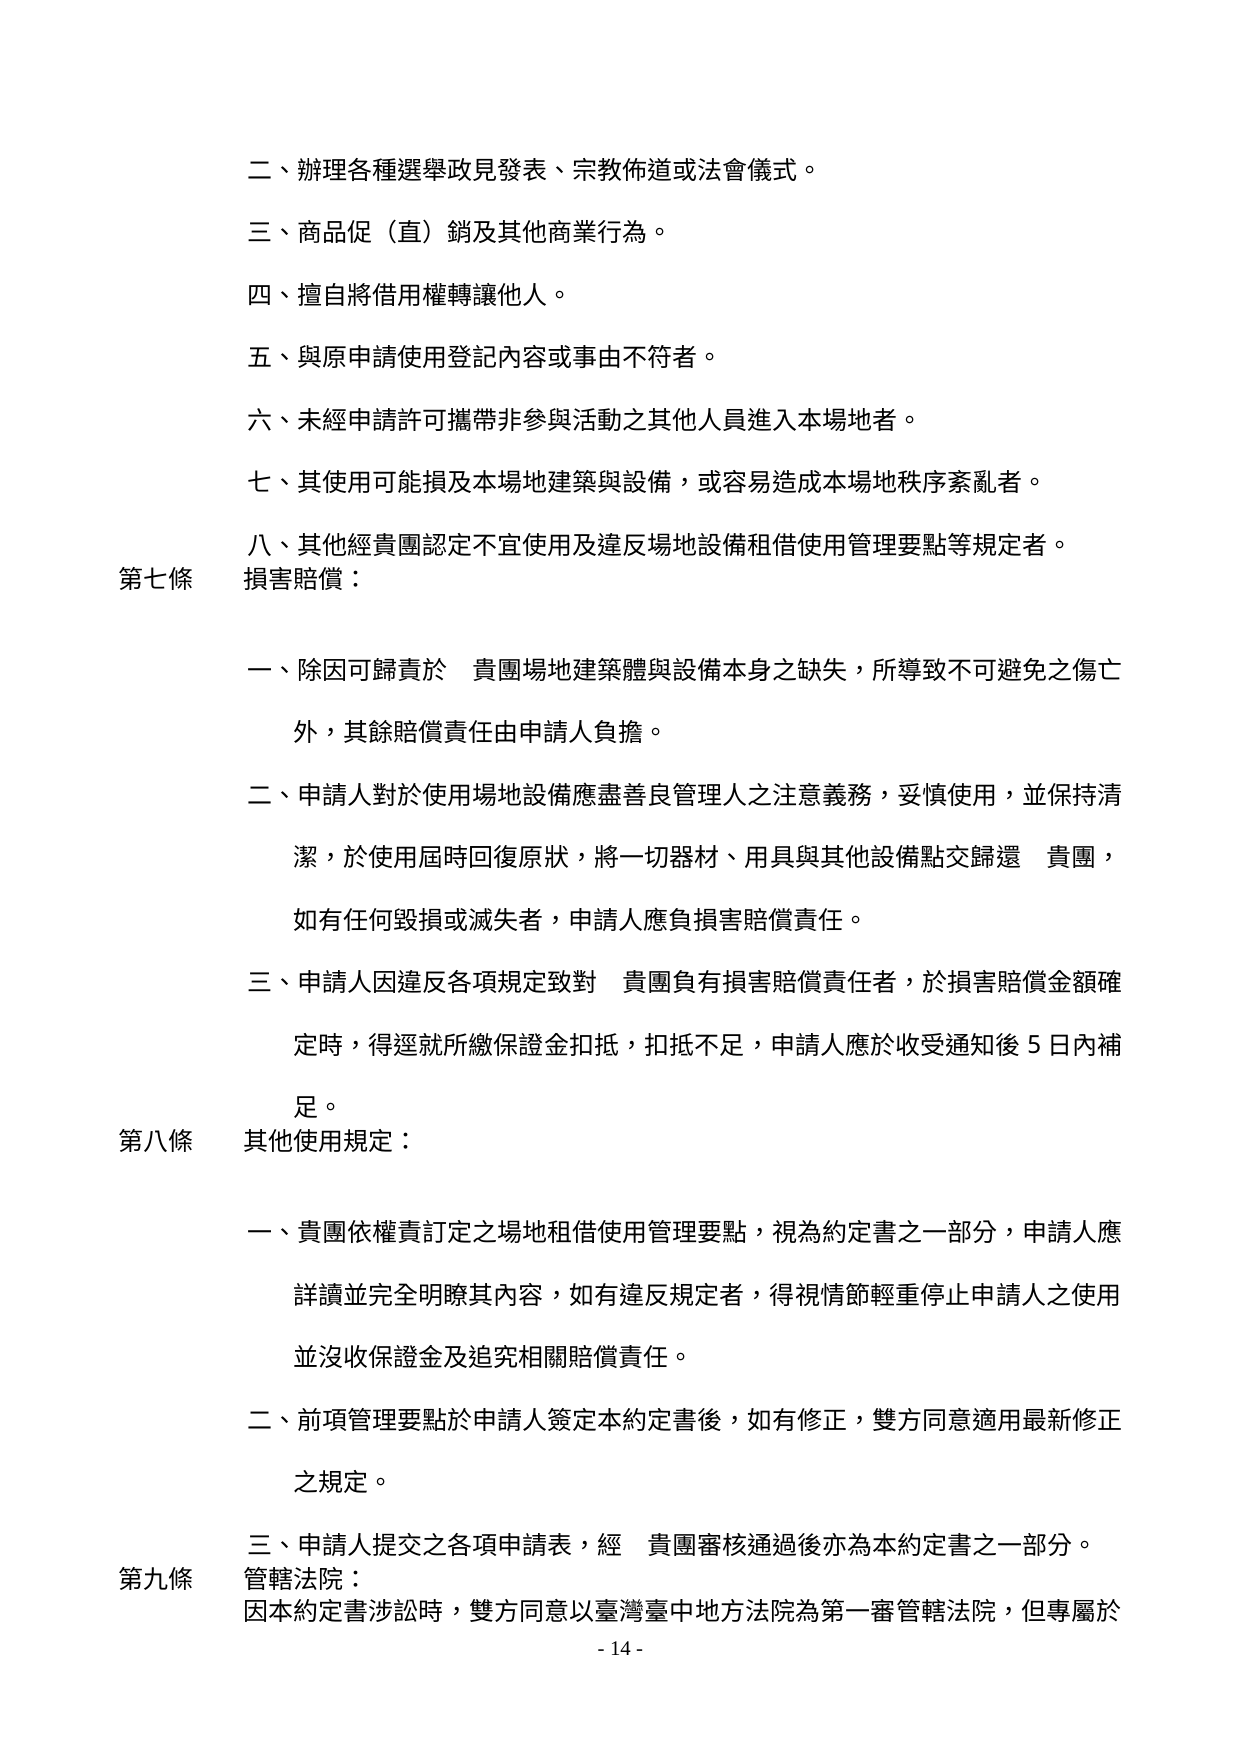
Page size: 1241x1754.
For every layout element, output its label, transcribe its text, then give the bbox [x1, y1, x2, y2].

text 二、申請人對於使用場地設備應盡善良管理人之注意義務，妥慎使用，並保持清潔，於使用屆時回復原狀，將一切器材、用具與其他設備點交歸還 貴團，如有任何毀損或滅失者，申請人應負損害賠償責任。 [247, 752, 1122, 939]
text 三、商品促（直）銷及其他商業行為。 [247, 189, 1122, 252]
text 五、與原申請使用登記內容或事由不符者。 [247, 314, 1122, 377]
text 第九條 管轄法院： [118, 1564, 1122, 1596]
text 第八條 其他使用規定： [118, 1127, 1122, 1158]
text 一、貴團依權責訂定之場地租借使用管理要點，視為約定書之一部分，申請人應詳讀並完全明瞭其內容，如有違反規定者，得視情節輕重停止申請人之使用並沒收保證金及追究相關賠償責任。 [247, 1189, 1122, 1377]
text 因本約定書涉訟時，雙方同意以臺灣臺中地方法院為第一審管轄法院，但專屬於 [243, 1596, 1122, 1627]
text 一、除因可歸責於 貴團場地建築體與設備本身之缺失，所導致不可避免之傷亡外，其餘賠償責任由申請人負擔。 [247, 627, 1122, 752]
text 二、前項管理要點於申請人簽定本約定書後，如有修正，雙方同意適用最新修正之規定。 [247, 1377, 1122, 1502]
text 八、其他經貴團認定不宜使用及違反場地設備租借使用管理要點等規定者。 [247, 502, 1122, 564]
text 四、擅自將借用權轉讓他人。 [247, 252, 1122, 314]
text 六、未經申請許可攜帶非參與活動之其他人員進入本場地者。 [247, 377, 1122, 439]
text 三、申請人因違反各項規定致對 貴團負有損害賠償責任者，於損害賠償金額確定時，得逕就所繳保證金扣抵，扣抵不足，申請人應於收受通知後5日內補足。 [247, 939, 1122, 1127]
text 三、申請人提交之各項申請表，經 貴團審核通過後亦為本約定書之一部分。 [247, 1502, 1122, 1564]
text 七、其使用可能損及本場地建築與設備，或容易造成本場地秩序紊亂者。 [247, 439, 1122, 502]
text 第七條 損害賠償： [118, 564, 1122, 596]
text 二、辦理各種選舉政見發表、宗教佈道或法會儀式。 [247, 127, 1122, 189]
